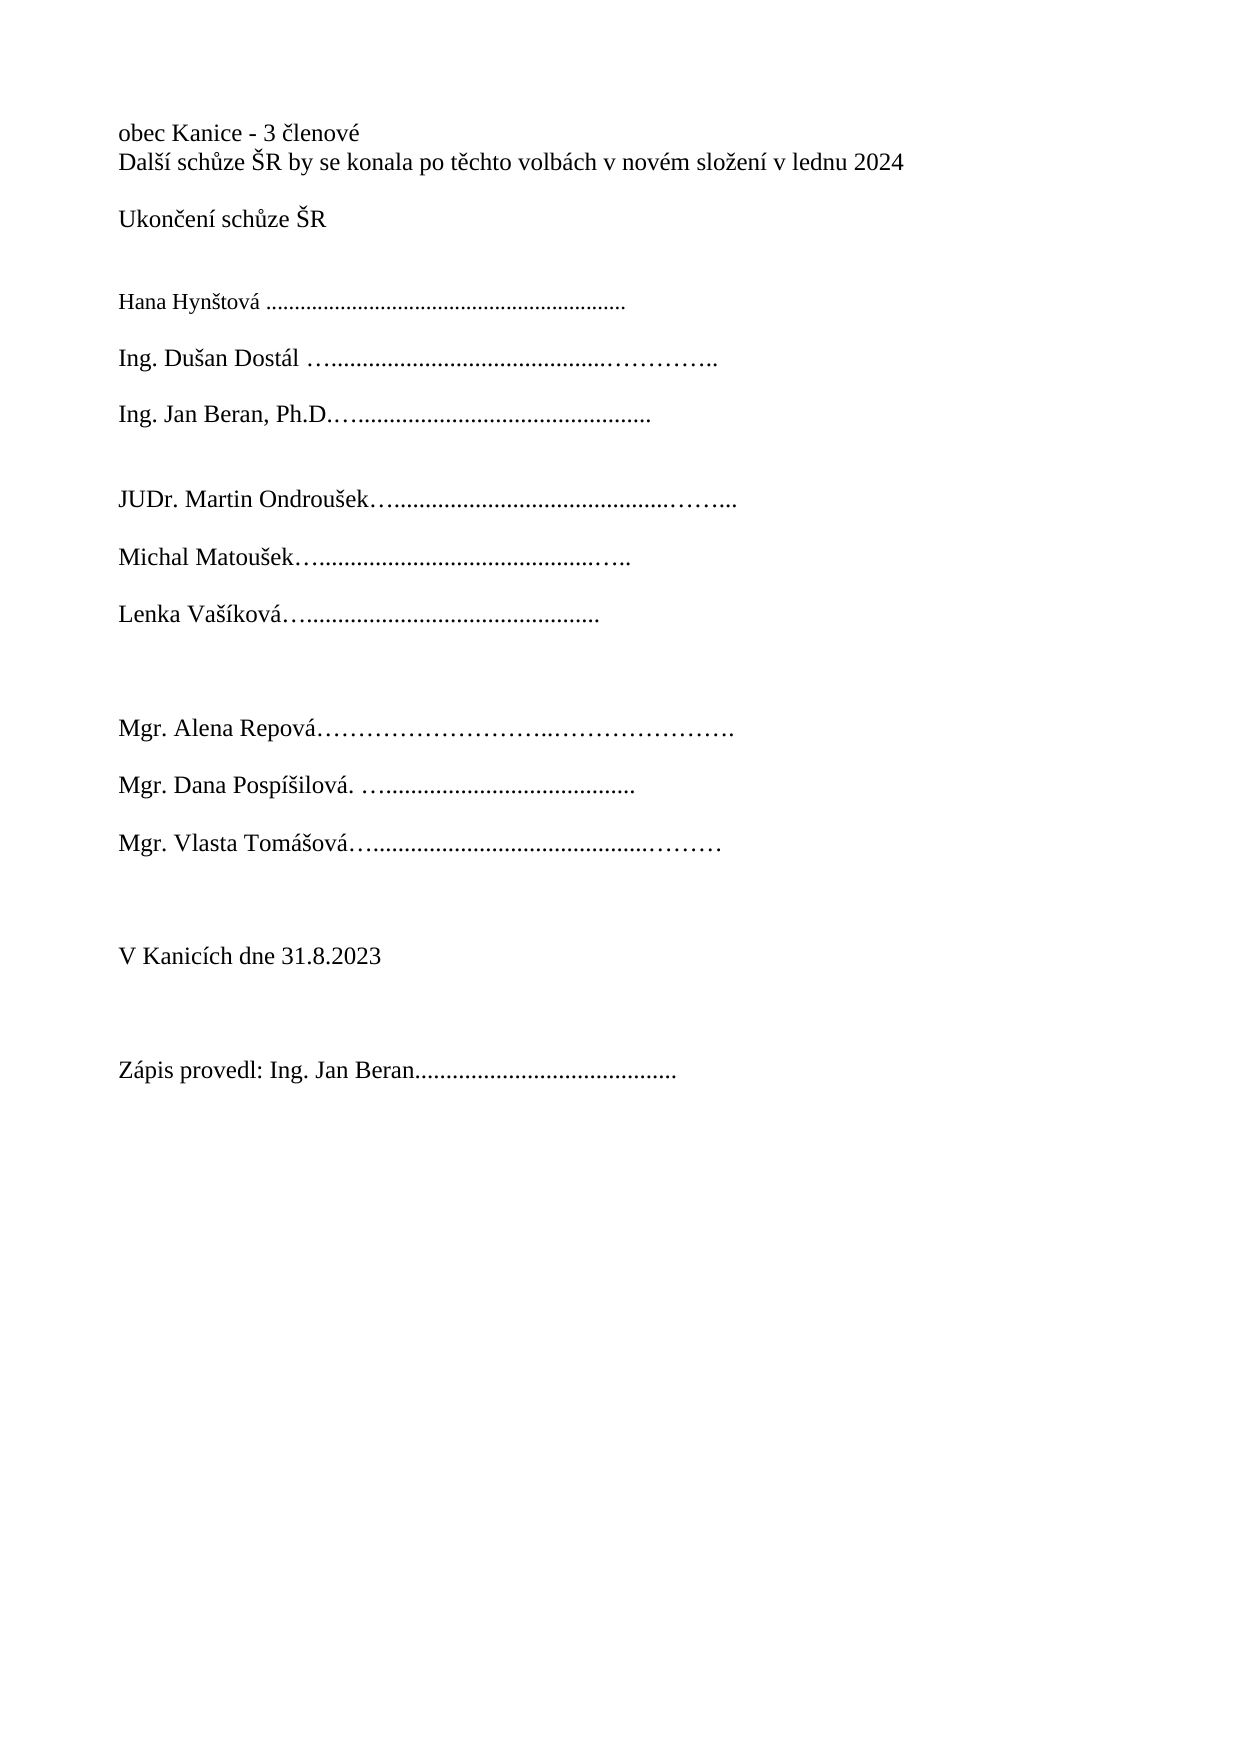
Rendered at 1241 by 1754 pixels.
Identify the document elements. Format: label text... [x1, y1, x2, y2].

text Ukončení schůze ŠR [118, 204, 1122, 232]
text Lenka Vašíková…............................................... [118, 599, 1122, 628]
text Mgr. Dana Pospíšilová. …........................................ [118, 770, 1122, 799]
text Zápis provedl: Ing. Jan Beran.......................................... [118, 1055, 1122, 1084]
text JUDr. Martin Ondroušek…............................................……... [118, 484, 1122, 513]
text Michal Matoušek…............................................….. [118, 542, 1122, 571]
text V Kanicích dne 31.8.2023 [118, 941, 1122, 970]
text Ing. Jan Beran, Ph.D.…............................................... [118, 399, 1122, 428]
text Další schůze ŠR by se konala po těchto volbách v novém složení v lednu 2024 [118, 147, 1122, 176]
text Mgr. Alena Repová………………………..…………………. [118, 713, 1122, 742]
text Mgr. Vlasta Tomášová…............................................……… [118, 828, 1122, 857]
text Ing. Dušan Dostál …............................................………….. [118, 343, 1122, 372]
text obec Kanice - 3 členové [118, 118, 1122, 147]
text Hana Hynštová ............................................................... [118, 288, 1122, 315]
